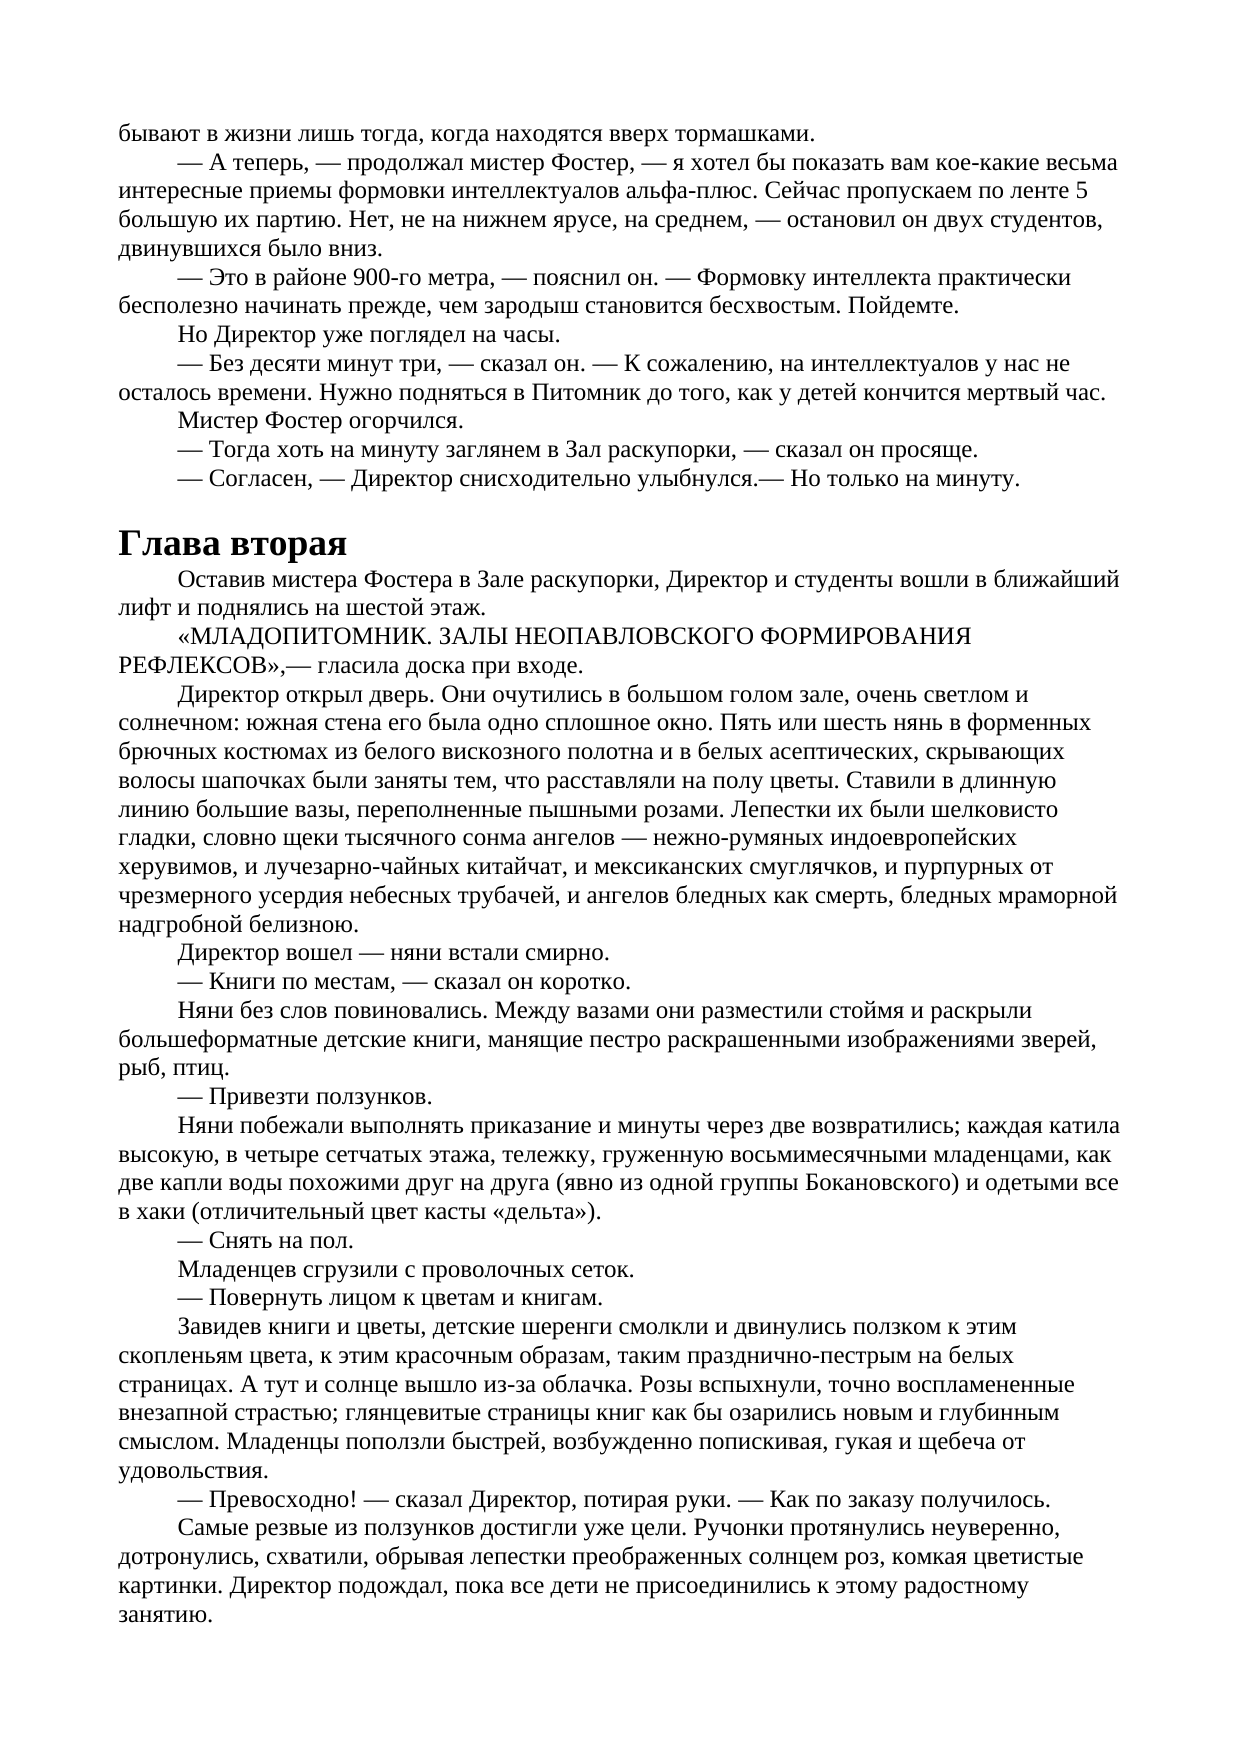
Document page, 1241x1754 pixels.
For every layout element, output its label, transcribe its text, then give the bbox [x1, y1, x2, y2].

text — Без десяти минут три, — сказал он. — К сожалению, на интеллектуалов у нас не осталось времени. Нужно подняться в Питомник до того, как у детей кончится мертвый час. [118, 348, 1122, 406]
subtitle Глава вторая [118, 521, 1122, 564]
text — Снять на пол. [118, 1225, 1122, 1254]
text — Привезти ползунков. [118, 1081, 1122, 1110]
text — Тогда хоть на минуту заглянем в Зал раскупорки, — сказал он просяще. [118, 434, 1122, 463]
text Младенцев сгрузили с проволочных сеток. [118, 1254, 1122, 1282]
text Самые резвые из ползунков достигли уже цели. Ручонки протянулись неуверенно, дотронулись, схватили, обрывая лепестки преображенных солнцем роз, комкая цветистые картинки. Директор подождал, пока все дети не присоединились к этому радостному занятию. [118, 1512, 1122, 1627]
text — А теперь, — продолжал мистер Фостер, — я хотел бы показать вам кое-какие весьма интересные приемы формовки интеллектуалов альфа-плюс. Сейчас пропускаем по ленте 5 большую их партию. Нет, не на нижнем ярусе, на среднем, — остановил он двух студентов, двинувшихся было вниз. [118, 147, 1122, 262]
text Оставив мистера Фостера в Зале раскупорки, Директор и студенты вошли в ближайший лифт и поднялись на шестой этаж. [118, 564, 1122, 621]
text бывают в жизни лишь тогда, когда находятся вверх тормашками. [118, 118, 1122, 147]
text — Согласен, — Директор снисходительно улыбнулся.— Но только на минуту. [118, 463, 1122, 492]
text «МЛАДОПИТОМНИК. ЗАЛЫ НЕОПАВЛОВСКОГО ФОРМИРОВАНИЯ РЕФЛЕКСОВ»,— гласила доска при входе. [118, 621, 1122, 679]
text Директор вошел — няни встали смирно. [118, 937, 1122, 966]
text Завидев книги и цветы, детские шеренги смолкли и двинулись ползком к этим скопленьям цвета, к этим красочным образам, таким празднично-пестрым на белых страницах. А тут и солнце вышло из-за облачка. Розы вспыхнули, точно воспламененные внезапной страстью; глянцевитые страницы книг как бы озарились новым и глубинным смыслом. Младенцы поползли быстрей, возбужденно попискивая, гукая и щебеча от удовольствия. [118, 1311, 1122, 1484]
text Но Директор уже поглядел на часы. [118, 319, 1122, 348]
text Няни побежали выполнять приказание и минуты через две возвратились; каждая катила высокую, в четыре сетчатых этажа, тележку, груженную восьмимесячными младенцами, как две капли воды похожими друг на друга (явно из одной группы Бокановского) и одетыми все в хаки (отличительный цвет касты «дельта»). [118, 1110, 1122, 1225]
text — Это в районе 900-го метра, — пояснил он. — Формовку интеллекта практически бесполезно начинать прежде, чем зародыш становится бесхвостым. Пойдемте. [118, 262, 1122, 319]
text Директор открыл дверь. Они очутились в большом голом зале, очень светлом и солнечном: южная стена его была одно сплошное окно. Пять или шесть нянь в форменных брючных костюмах из белого вискозного полотна и в белых асептических, скрывающих волосы шапочках были заняты тем, что расставляли на полу цветы. Ставили в длинную линию большие вазы, переполненные пышными розами. Лепестки их были шелковисто гладки, словно щеки тысячного сонма ангелов — нежно-румяных индоевропейских херувимов, и лучезарно-чайных китайчат, и мексиканских смуглячков, и пурпурных от чрезмерного усердия небесных трубачей, и ангелов бледных как смерть, бледных мраморной надгробной белизною. [118, 679, 1122, 937]
text — Книги по местам, — сказал он коротко. [118, 966, 1122, 995]
text Няни без слов повиновались. Между вазами они разместили стоймя и раскрыли большеформатные детские книги, манящие пестро раскрашенными изображениями зверей, рыб, птиц. [118, 995, 1122, 1081]
text — Повернуть лицом к цветам и книгам. [118, 1282, 1122, 1311]
text — Превосходно! — сказал Директор, потирая руки. — Как по заказу получилось. [118, 1484, 1122, 1512]
text Мистер Фостер огорчился. [118, 406, 1122, 434]
